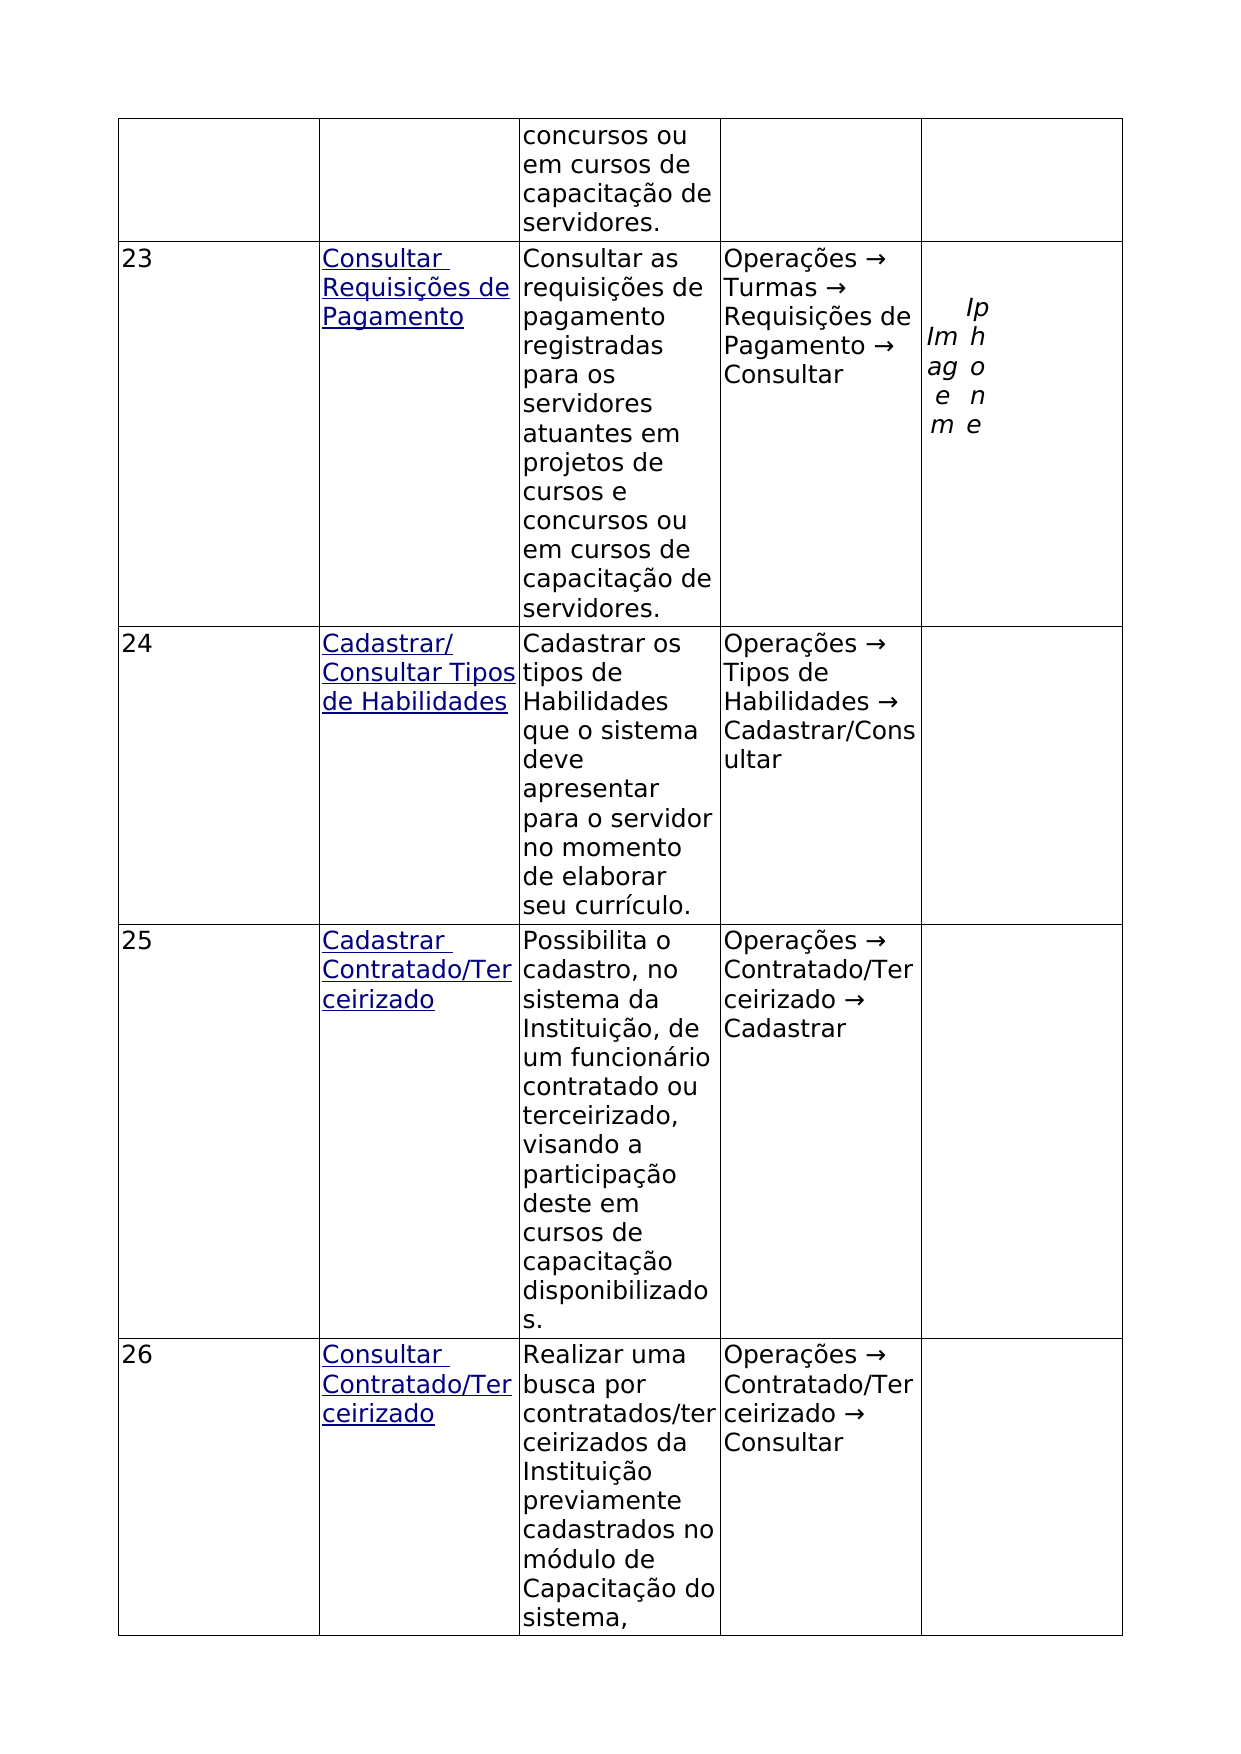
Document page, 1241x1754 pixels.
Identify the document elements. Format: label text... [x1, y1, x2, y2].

table_cell [320, 119, 519, 241]
table_cell Operações → Turmas → Requisições de Pagamento → Consultar [721, 242, 921, 626]
table_cell Operações → Contratado/Terceirizado → Consultar [721, 1339, 921, 1635]
table_cell Cadastrar Contratado/Terceirizado [320, 925, 519, 1338]
table_cell Realizar uma busca por contratados/terceirizados da Instituição previamente cadastrados no módulo de Capacitação do sistema, [520, 1339, 720, 1635]
table_cell Possibilita o cadastro, no sistema da Instituição, de um funcionário contratado ou terceirizado, visando a participação deste em cursos de capacitação disponibilizados. [520, 925, 720, 1338]
table_cell Consultar Requisições de Pagamento [320, 242, 519, 626]
table_cell Consultar as requisições de pagamento registradas para os servidores atuantes em projetos de cursos e concursos ou em cursos de capacitação de servidores. [520, 242, 720, 626]
table_cell [922, 925, 1122, 1338]
table_cell Cadastrar os tipos de Habilidades que o sistema deve apresentar para o servidor no momento de elaborar seu currículo. [520, 627, 720, 923]
table_cell Cadastrar/Consultar Tipos de Habilidades [320, 627, 519, 923]
table_cell [119, 119, 319, 241]
table_cell Operações → Contratado/Terceirizado → Cadastrar [721, 925, 921, 1338]
table_cell [922, 242, 1122, 626]
table_cell concursos ou em cursos de capacitação de servidores. [520, 119, 720, 241]
table_cell 24 [119, 627, 319, 923]
table_cell 23 [119, 242, 319, 626]
table_cell [922, 119, 1122, 241]
table_cell [922, 1339, 1122, 1635]
table_cell [922, 627, 1122, 923]
table_cell 26 [119, 1339, 319, 1635]
table_cell 25 [119, 925, 319, 1338]
table_cell [721, 119, 921, 241]
table_cell Operações → Tipos de Habilidades → Cadastrar/Consultar [721, 627, 921, 923]
table_cell Consultar Contratado/Terceirizado [320, 1339, 519, 1635]
